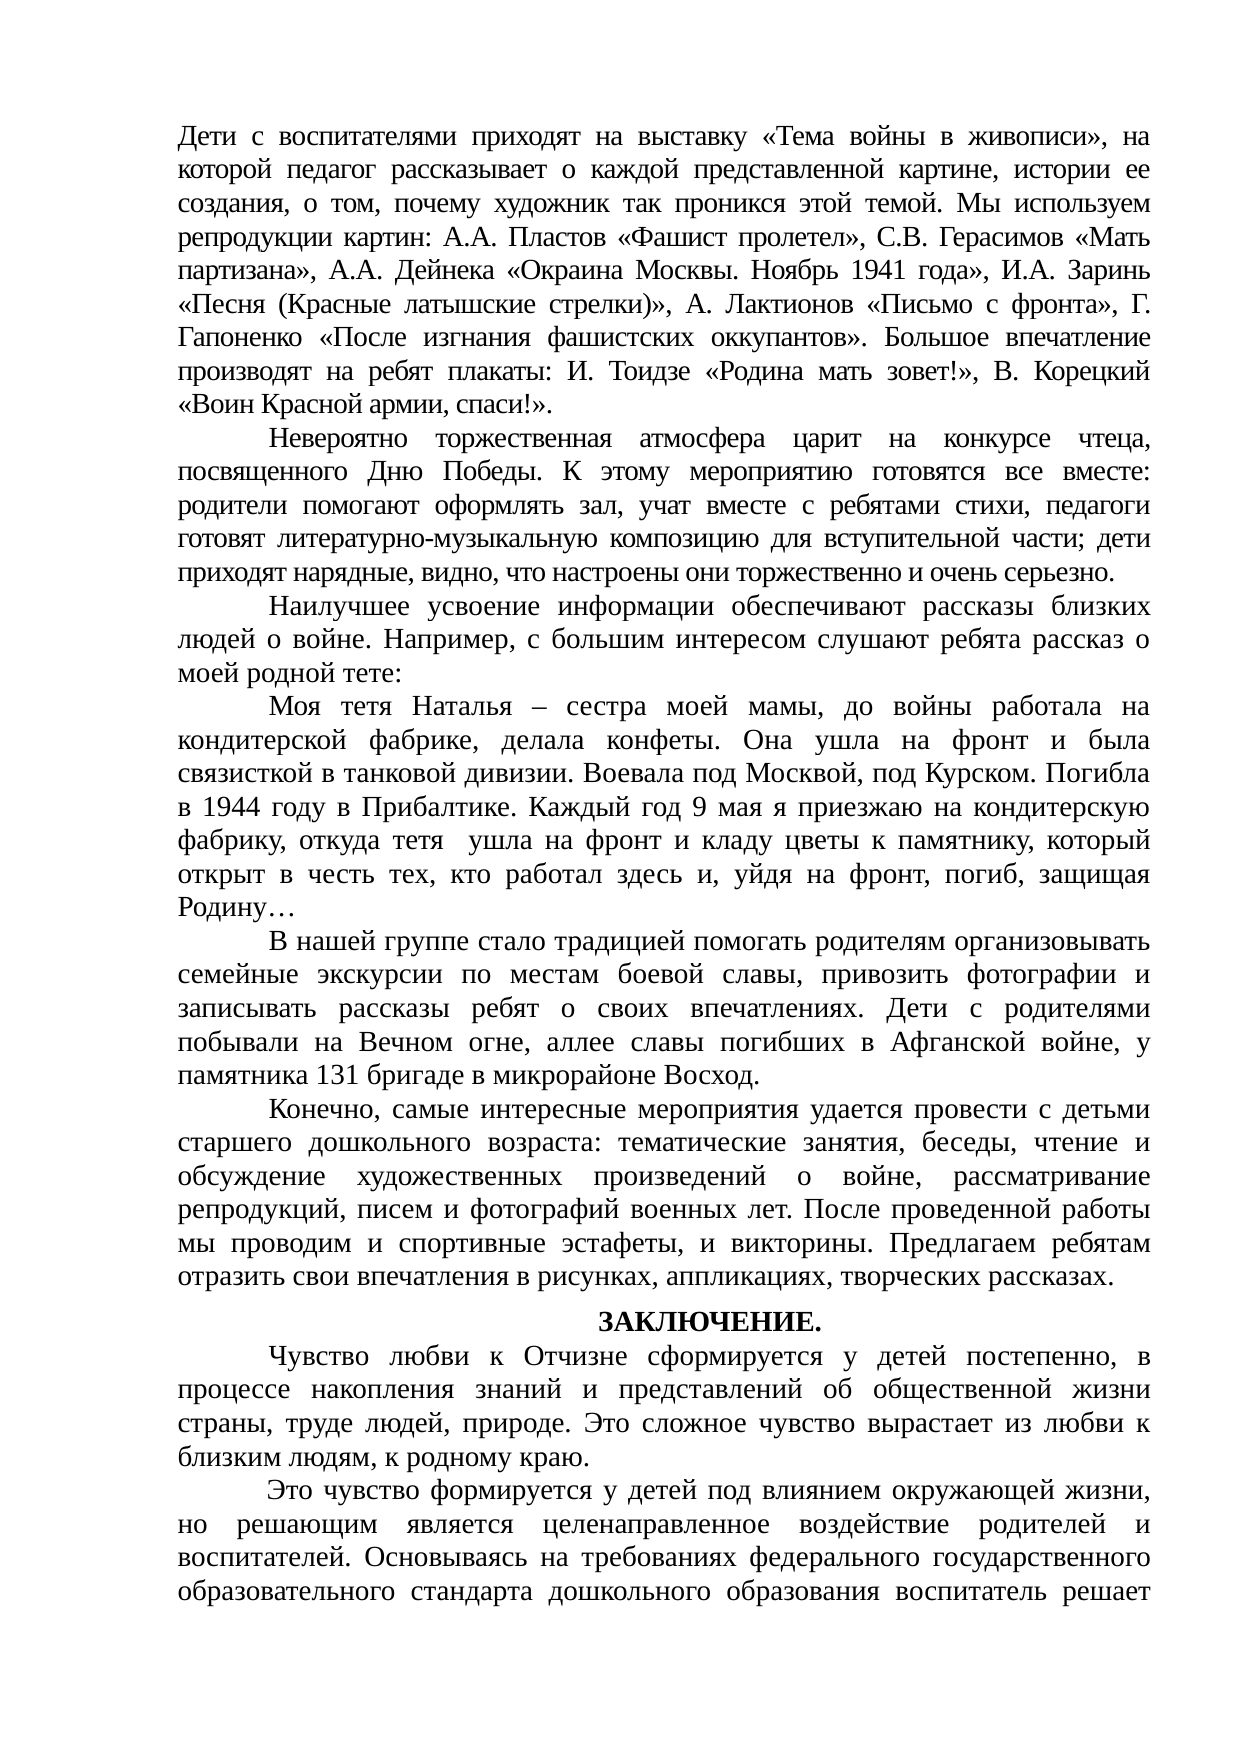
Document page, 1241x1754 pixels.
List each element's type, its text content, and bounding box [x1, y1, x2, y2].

text Дети с воспитателями приходят на выставку «Тема войны в живописи», на которой педагог рассказывает о каждой представленной картине, истории ее создания, о том, почему художник так проникся этой темой. Мы используем репродукции картин: А.А. Пластов «Фашист пролетел», С.В. Герасимов «Мать партизана», А.А. Дейнека «Окраина Москвы. Ноябрь 1941 года», И.А. Заринь «Песня (Красные латышские стрелки)», А. Лактионов «Письмо с фронта», Г. Гапоненко «После изгнания фашистских оккупантов». Большое впечатление производят на ребят плакаты: И. Тоидзе «Родина мать зовет!», В. Корецкий «Воин Красной армии, спаси!». [177, 118, 1152, 420]
text Наилучшее усвоение информации обеспечивают рассказы близких людей о войне. Например, с большим интересом слушают ребята рассказ о моей родной тете: [177, 588, 1152, 688]
text Конечно, самые интересные мероприятия удается провести с детьми старшего дошкольного возраста: тематические занятия, беседы, чтение и обсуждение художественных произведений о войне, рассматривание репродукций, писем и фотографий военных лет. После проведенной работы мы проводим и спортивные эстафеты, и викторины. Предлагаем ребятам отразить свои впечатления в рисунках, аппликациях, творческих рассказах. [177, 1091, 1152, 1292]
text Это чувство формируется у детей под влиянием окружающей жизни, но решающим является целенаправленное воздействие родителей и воспитателей. Основываясь на требованиях федерального государственного образовательного стандарта дошкольного образования воспитатель решает [177, 1472, 1152, 1606]
text В нашей группе стало традицией помогать родителям организовывать семейные экскурсии по местам боевой славы, привозить фотографии и записывать рассказы ребят о своих впечатлениях. Дети с родителями побывали на Вечном огне, аллее славы погибших в Афганской войне, у памятника 131 бригаде в микрорайоне Восход. [177, 923, 1152, 1091]
text ЗАКЛЮЧЕНИЕ. [177, 1304, 1152, 1338]
text Чувство любви к Отчизне сформируется у детей постепенно, в процессе накопления знаний и представлений об общественной жизни страны, труде людей, природе. Это сложное чувство вырастает из любви к близким людям, к родному краю. [177, 1338, 1152, 1472]
text Невероятно торжественная атмосфера царит на конкурсе чтеца, посвященного Дню Победы. К этому мероприятию готовятся все вместе: родители помогают оформлять зал, учат вместе с ребятами стихи, педагоги готовят литературно-музыкальную композицию для вступительной части; дети приходят нарядные, видно, что настроены они торжественно и очень серьезно. [177, 420, 1152, 588]
text Моя тетя Наталья – сестра моей мамы, до войны работала на кондитерской фабрике, делала конфеты. Она ушла на фронт и была связисткой в танковой дивизии. Воевала под Москвой, под Курском. Погибла в 1944 году в Прибалтике. Каждый год 9 мая я приезжаю на кондитерскую фабрику, откуда тетя ушла на фронт и кладу цветы к памятнику, который открыт в честь тех, кто работал здесь и, уйдя на фронт, погиб, защищая Родину… [177, 688, 1152, 923]
